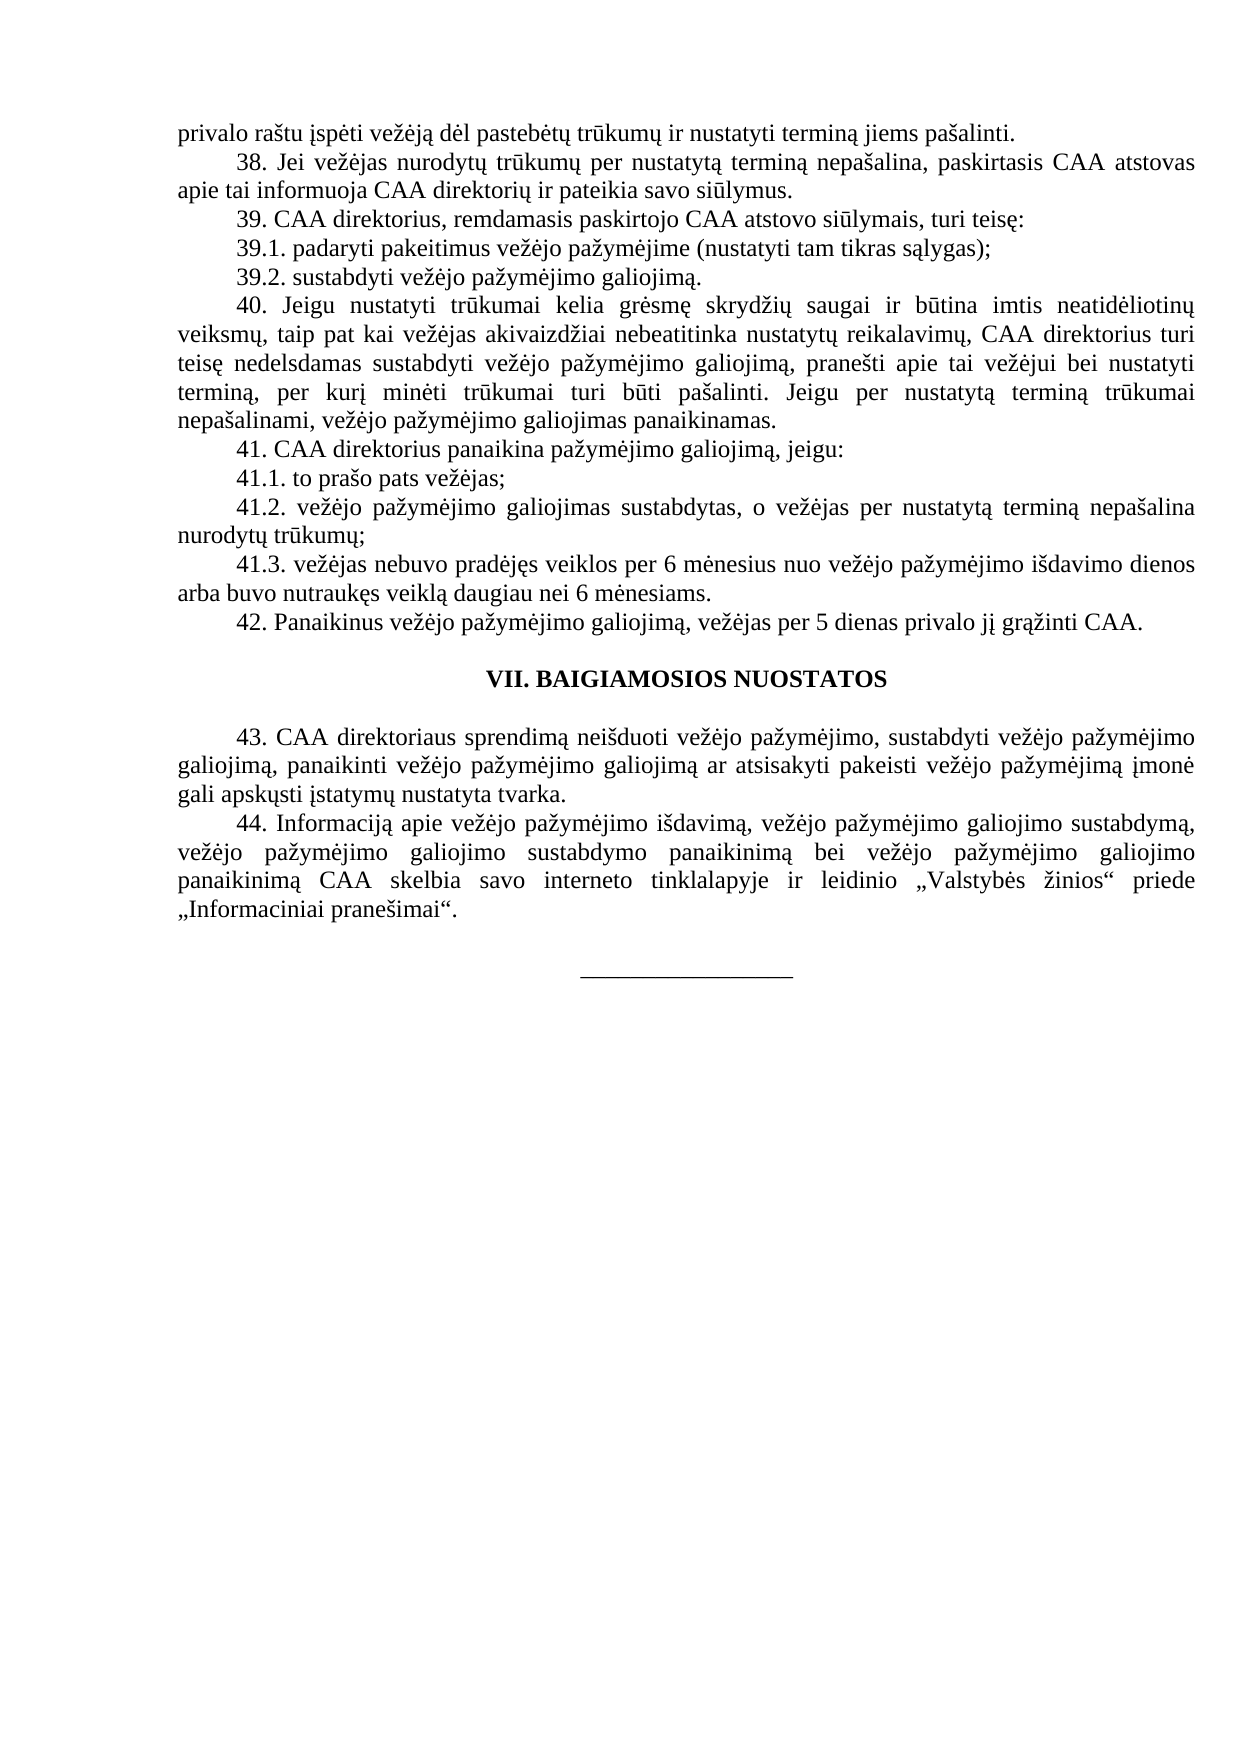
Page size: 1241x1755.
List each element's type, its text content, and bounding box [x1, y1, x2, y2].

text 39.1. padaryti pakeitimus vežėjo pažymėjime (nustatyti tam tikras sąlygas); [177, 233, 1196, 262]
text 41.2. vežėjo pažymėjimo galiojimas sustabdytas, o vežėjas per nustatytą terminą nepašalina nurodytų trūkumų; [177, 492, 1196, 549]
text _________________ [177, 952, 1196, 981]
text 41.3. vežėjas nebuvo pradėjęs veiklos per 6 mėnesius nuo vežėjo pažymėjimo išdavimo dienos arba buvo nutraukęs veiklą daugiau nei 6 mėnesiams. [177, 549, 1196, 607]
text 38. Jei vežėjas nurodytų trūkumų per nustatytą terminą nepašalina, paskirtasis CAA atstovas apie tai informuoja CAA direktorių ir pateikia savo siūlymus. [177, 147, 1196, 204]
text 43. CAA direktoriaus sprendimą neišduoti vežėjo pažymėjimo, sustabdyti vežėjo pažymėjimo galiojimą, panaikinti vežėjo pažymėjimo galiojimą ar atsisakyti pakeisti vežėjo pažymėjimą įmonė gali apskųsti įstatymų nustatyta tvarka. [177, 722, 1196, 808]
text VII. BAIGIAMOSIOS NUOSTATOS [177, 664, 1196, 693]
text 39.2. sustabdyti vežėjo pažymėjimo galiojimą. [177, 262, 1196, 291]
text 39. CAA direktorius, remdamasis paskirtojo CAA atstovo siūlymais, turi teisę: [177, 204, 1196, 233]
text privalo raštu įspėti vežėją dėl pastebėtų trūkumų ir nustatyti terminą jiems pašalinti. [177, 118, 1196, 147]
text 41. CAA direktorius panaikina pažymėjimo galiojimą, jeigu: [177, 434, 1196, 463]
text 42. Panaikinus vežėjo pažymėjimo galiojimą, vežėjas per 5 dienas privalo jį grąžinti CAA. [177, 607, 1196, 636]
text 41.1. to prašo pats vežėjas; [177, 463, 1196, 492]
text 44. Informaciją apie vežėjo pažymėjimo išdavimą, vežėjo pažymėjimo galiojimo sustabdymą, vežėjo pažymėjimo galiojimo sustabdymo panaikinimą bei vežėjo pažymėjimo galiojimo panaikinimą CAA skelbia savo interneto tinklalapyje ir leidinio „Valstybės žinios“ priede „Informaciniai pranešimai“. [177, 808, 1196, 923]
text 40. Jeigu nustatyti trūkumai kelia grėsmę skrydžių saugai ir būtina imtis neatidėliotinų veiksmų, taip pat kai vežėjas akivaizdžiai nebeatitinka nustatytų reikalavimų, CAA direktorius turi teisę nedelsdamas sustabdyti vežėjo pažymėjimo galiojimą, pranešti apie tai vežėjui bei nustatyti terminą, per kurį minėti trūkumai turi būti pašalinti. Jeigu per nustatytą terminą trūkumai nepašalinami, vežėjo pažymėjimo galiojimas panaikinamas. [177, 291, 1196, 434]
